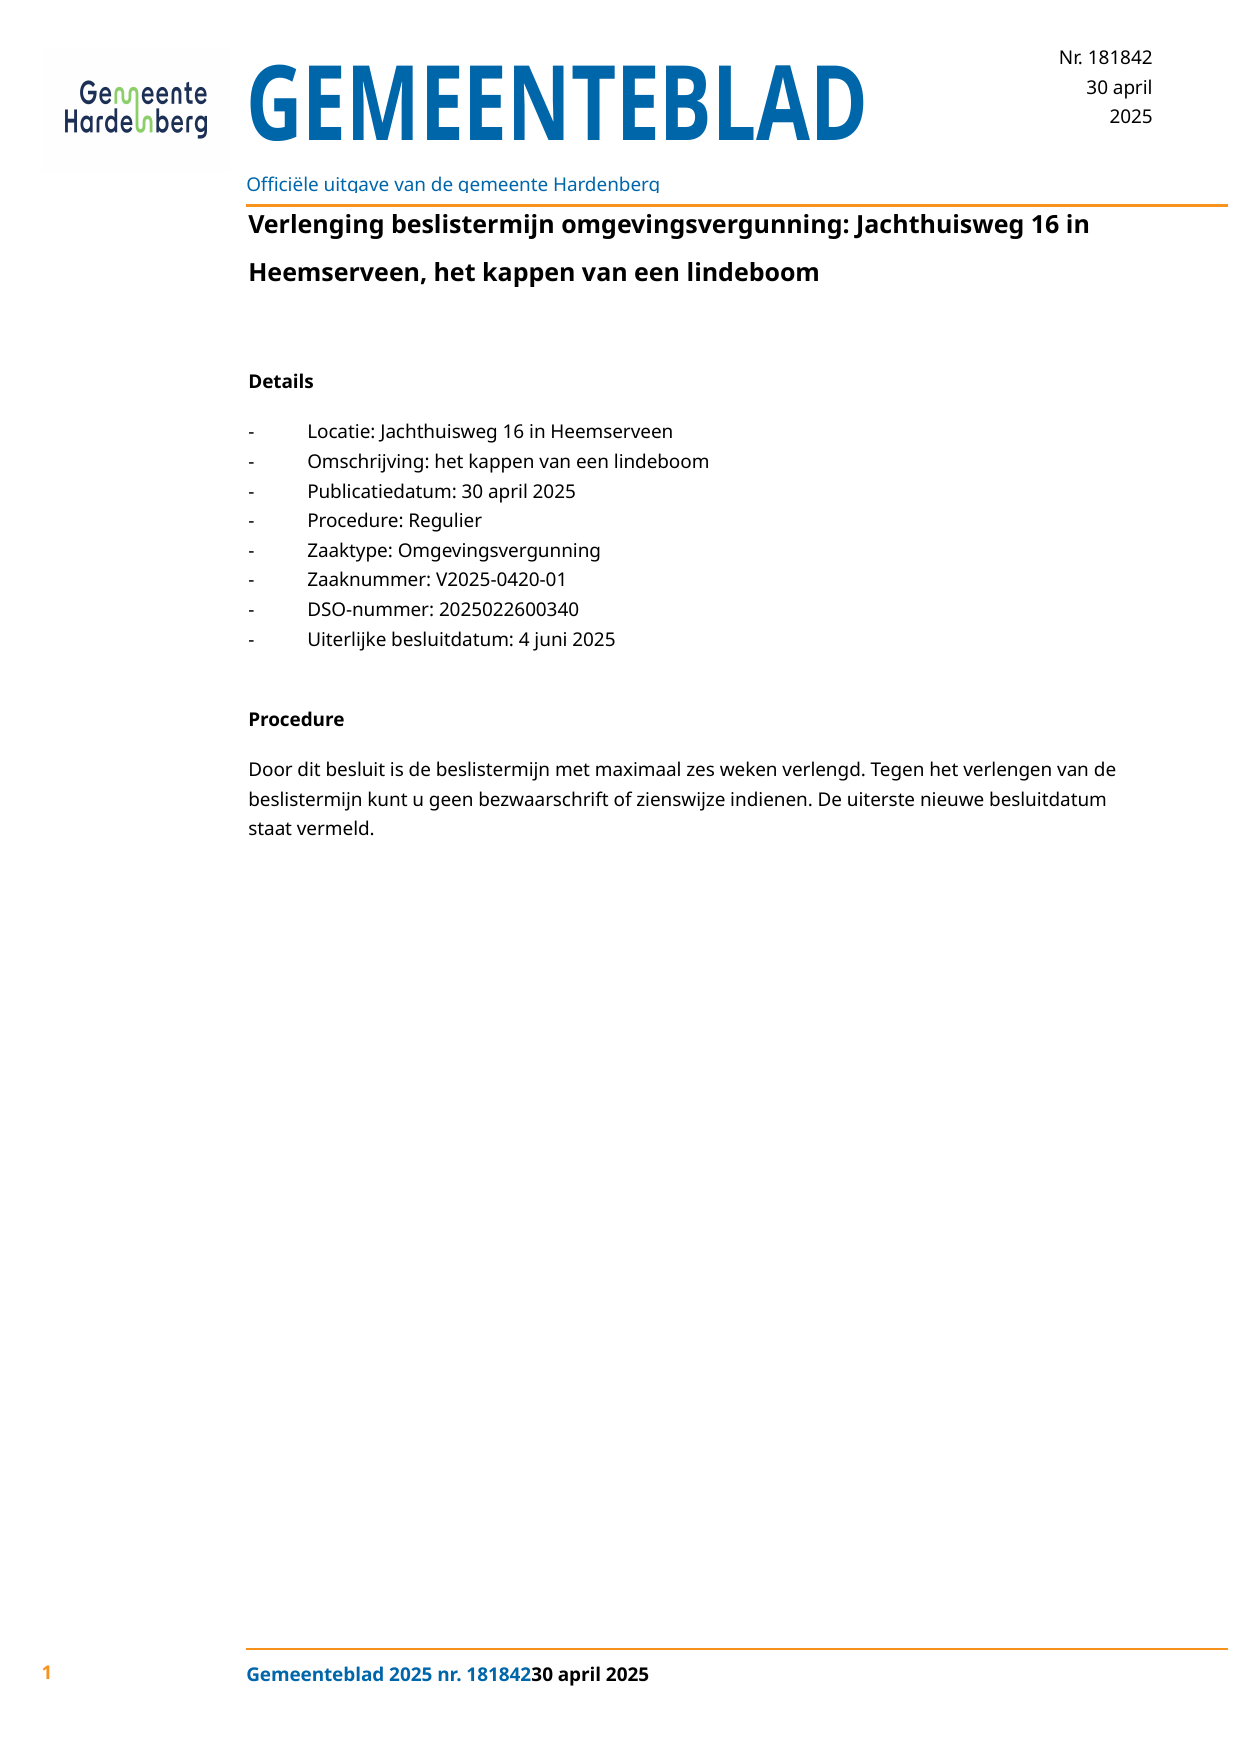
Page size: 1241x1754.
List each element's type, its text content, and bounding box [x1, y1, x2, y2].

list Zaaknummer: V2025-0420-01 [248, 567, 1152, 592]
text Verlenging beslistermijn omgevingsvergunning: Jachthuisweg 16 in Heemserveen, het kappen van een lindeboom [248, 207, 1152, 288]
text Details [248, 368, 1152, 394]
picture [41, 47, 231, 172]
text Door dit besluit is de beslistermijn met maximaal zes weken verlengd. Tegen het verlengen van de beslistermijn kunt u geen bezwaarschrift of zienswijze indienen. De uiterste nieuwe besluitdatum staat vermeld. [248, 756, 1152, 841]
list DSO-nummer: 2025022600340 [248, 596, 1152, 622]
list Zaaktype: Omgevingsvergunning [248, 537, 1152, 563]
text Procedure [248, 706, 1152, 732]
list Omschrijving: het kappen van een lindeboom [248, 448, 1152, 474]
list Locatie: Jachthuisweg 16 in Heemserveen [248, 419, 1152, 444]
list Publicatiedatum: 30 april 2025 [248, 478, 1152, 504]
list Procedure: Regulier [248, 507, 1152, 533]
list Uiterlijke besluitdatum: 4 juni 2025 [248, 626, 1152, 652]
